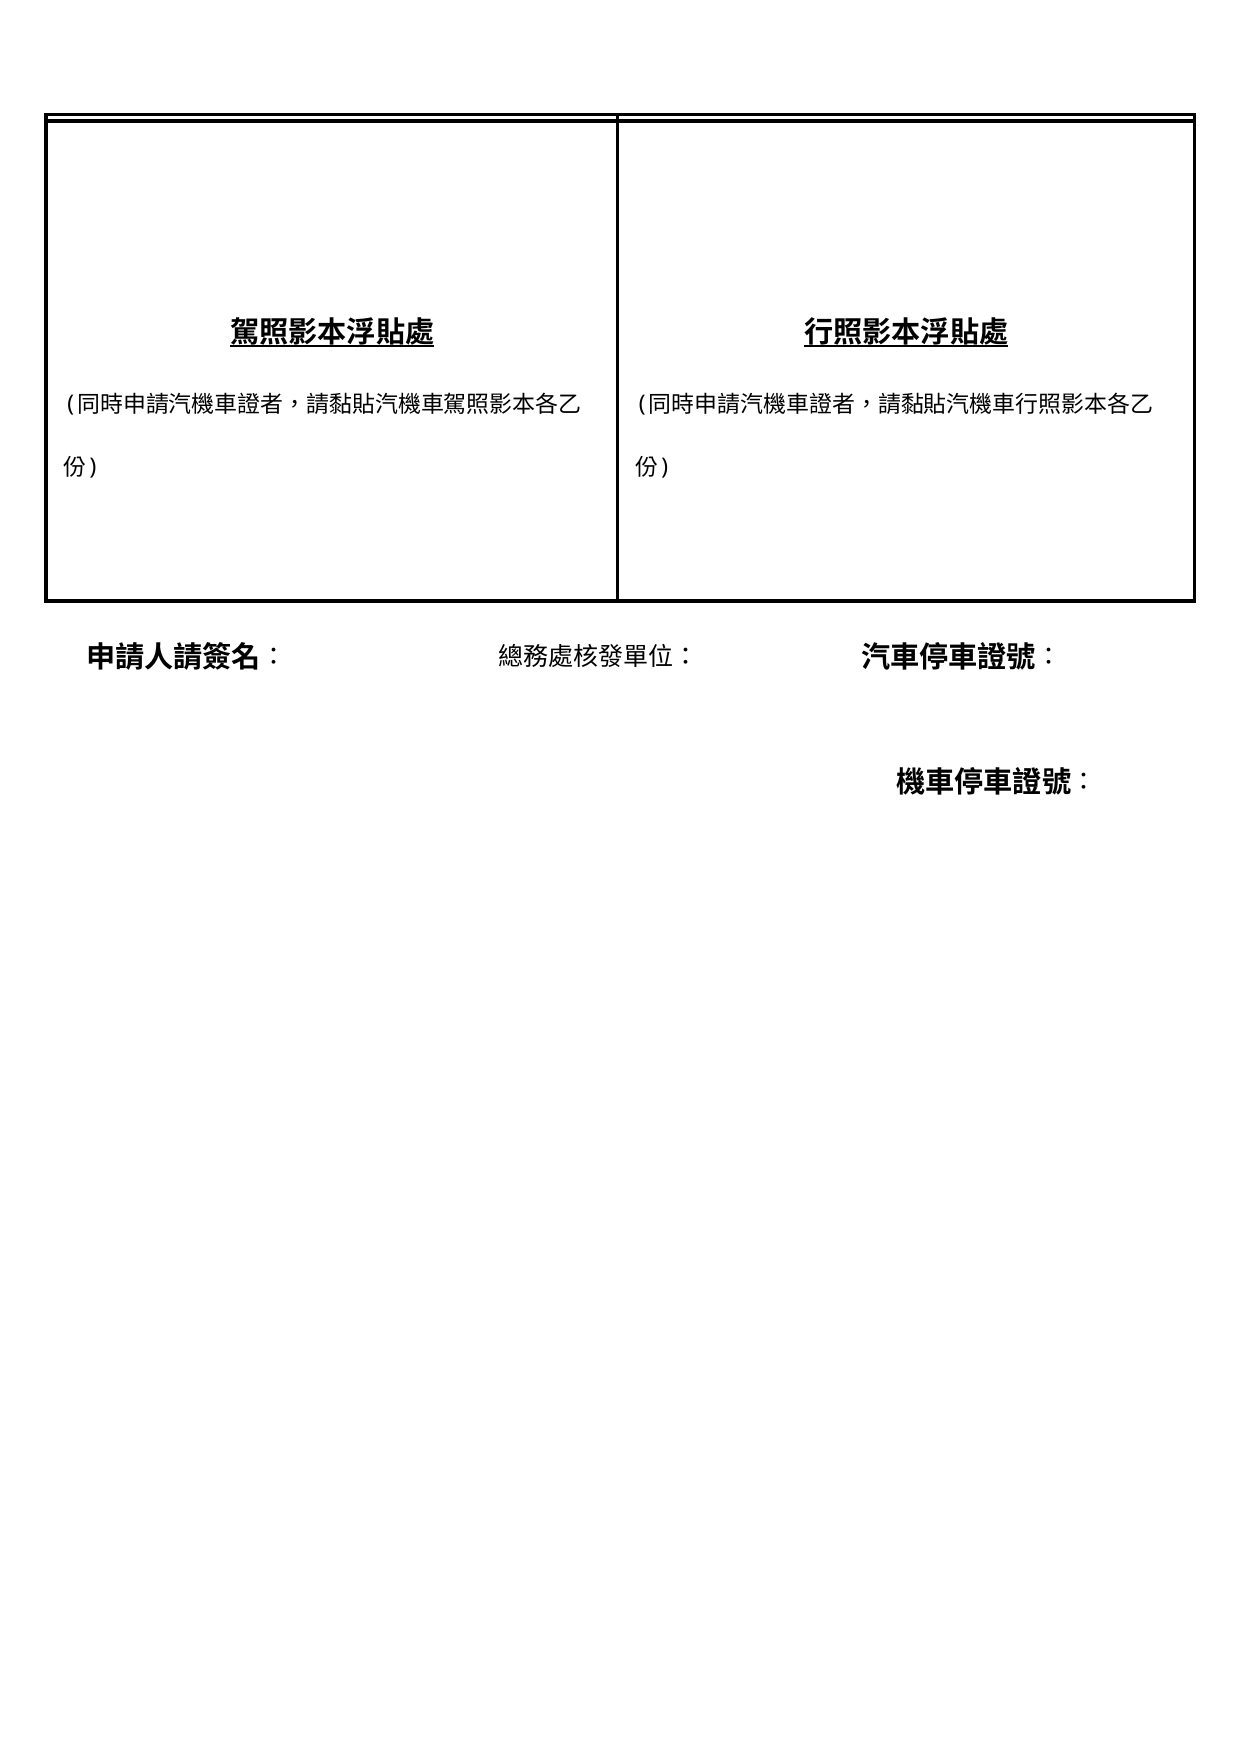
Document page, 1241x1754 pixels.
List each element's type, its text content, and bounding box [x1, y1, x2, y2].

table_cell 行照影本浮貼處 (同時申請汽機車證者，請黏貼汽機車行照影本各乙份) [619, 123, 1193, 599]
table_cell 駕照影本浮貼處 (同時申請汽機車證者，請黏貼汽機車駕照影本各乙份) [48, 123, 616, 599]
text 機車停車證號： [71, 738, 1096, 801]
text 申請人請簽名： 總務處核發單位： 汽車停車證號： [71, 613, 1169, 676]
